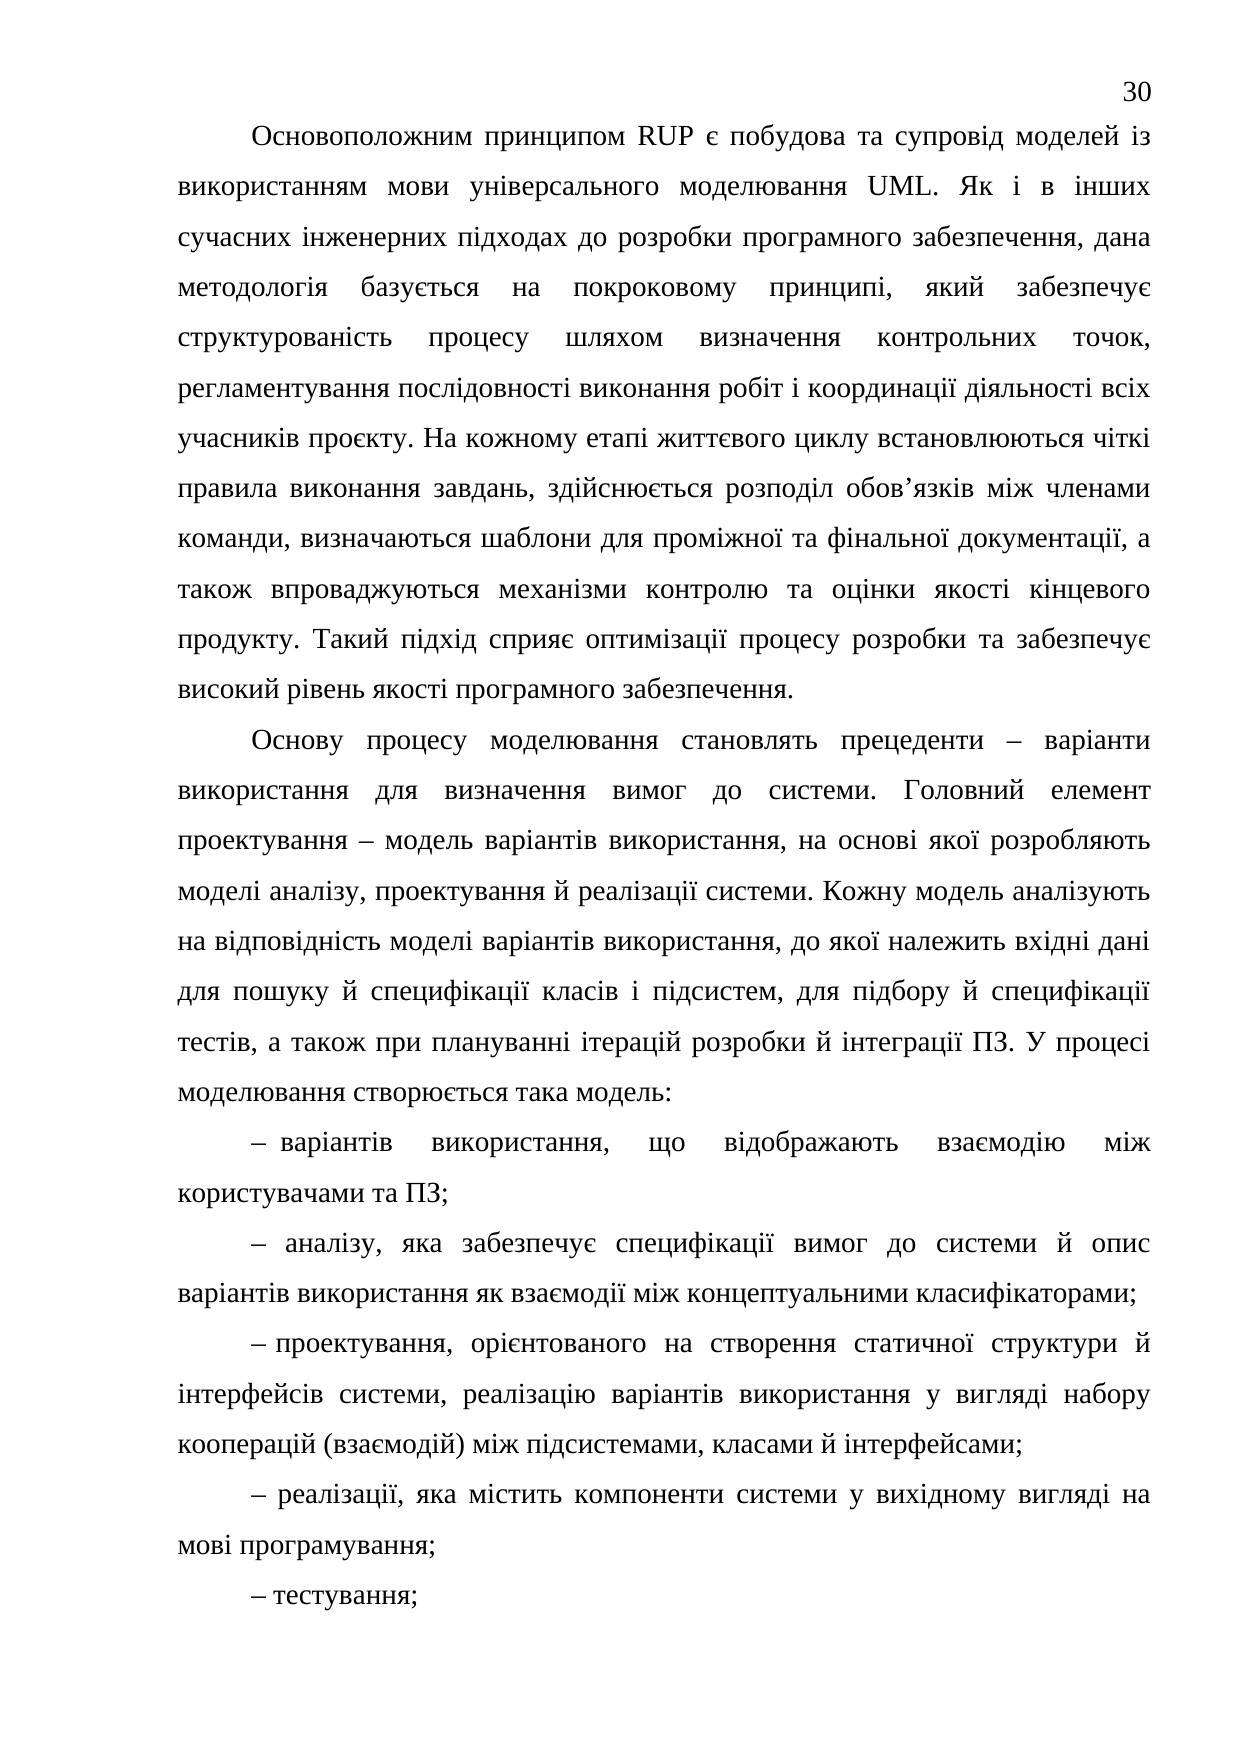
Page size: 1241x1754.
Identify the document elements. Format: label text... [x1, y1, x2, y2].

text – аналізу, яка забезпечує специфікації вимог до системи й опис варіантів використання як взаємодії між концептуальними класифікаторами; [177, 1225, 1152, 1309]
text –gваріантів використання, що відображають взаємодію між користувачами та ПЗ; [177, 1124, 1152, 1208]
text –fпроектування, орієнтованого на створення статичної структури й інтерфейсів системи, реалізацію варіантів використання у вигляді набору кооперацій (взаємодій) між підсистемами, класами й інтерфейсами; [177, 1326, 1152, 1460]
text – тестування; [177, 1577, 1152, 1611]
text Основу процесу моделювання становлять прецеденти – варіанти використання для визначення вимог до системи. Головний елемент проектування – модель варіантів використання, на основі якої розробляють моделі аналізу, проектування й реалізації системи. Кожну модель аналізують на відповідність моделі варіантів використання, до якої належить вхідні дані для пошуку й специфікації класів і підсистем, для підбору й специфікації тестів, а також при плануванні ітерацій розробки й інтеграції ПЗ. У процесі моделювання створюється така модель: [177, 722, 1152, 1108]
text – реалізації, яка містить компоненти системи у вихідному вигляді на мові програмування; [177, 1477, 1152, 1560]
text Основоположним принципом RUP є побудова та супровід моделей із використанням мови універсального моделювання UML. Як і в інших сучасних інженерних підходах до розробки програмного забезпечення, дана методологія базується на покроковому принципі, який забезпечує структурованість процесу шляхом визначення контрольних точок, регламентування послідовності виконання робіт і координації діяльності всіх учасників проєкту. На кожному етапі життєвого циклу встановлюються чіткі правила виконання завдань, здійснюється розподіл обов’язків між членами команди, визначаються шаблони для проміжної та фінальної документації, а також впроваджуються механізми контролю та оцінки якості кінцевого продукту. Такий підхід сприяє оптимізації процесу розробки та забезпечує високий рівень якості програмного забезпечення. [177, 118, 1152, 705]
